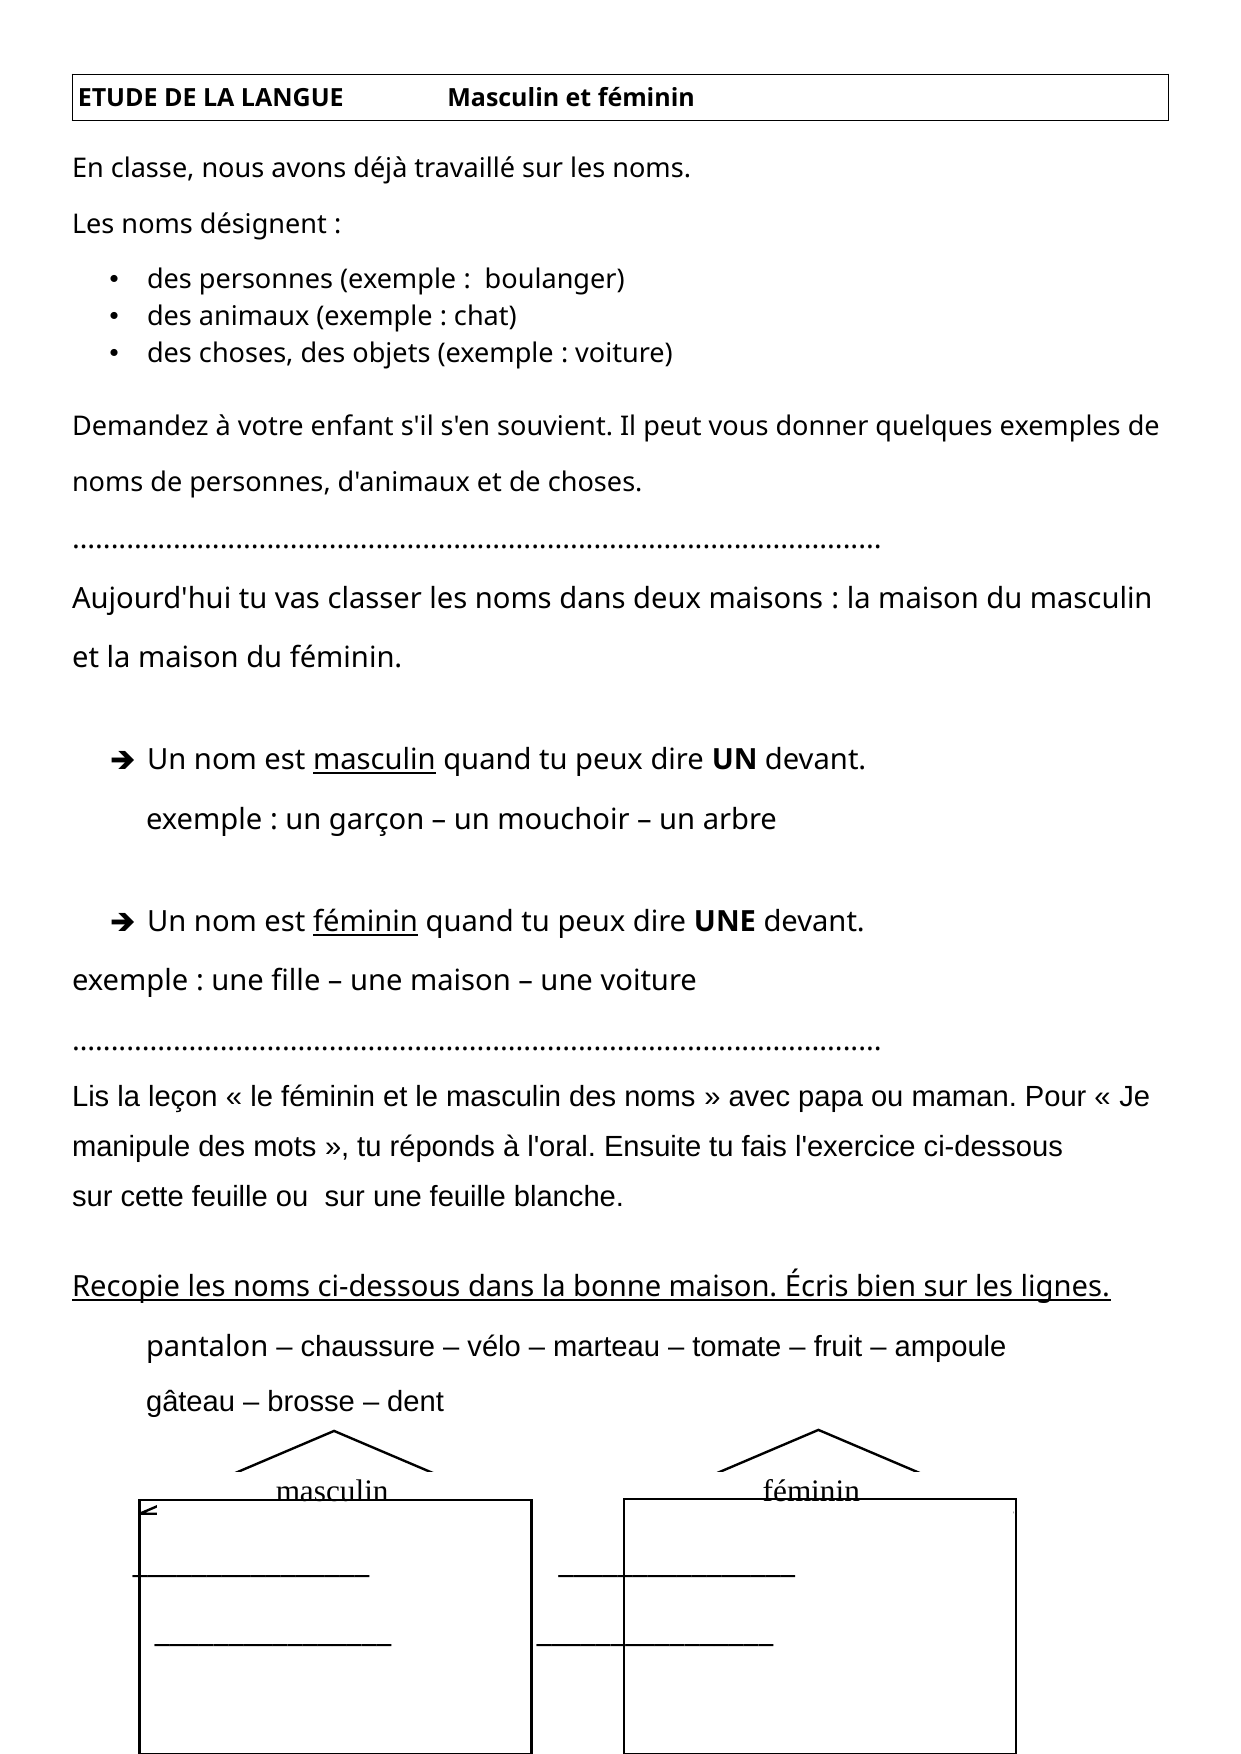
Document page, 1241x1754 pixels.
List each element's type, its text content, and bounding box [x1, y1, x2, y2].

list Un nom est féminin quand tu peux dire UNE devant. [109, 900, 1169, 940]
table_header ETUDE DE LA LANGUE Masculin et féminin [73, 75, 1168, 119]
list des personnes (exemple : boulanger) [109, 259, 1169, 296]
text ________________ ________________ [72, 1537, 138, 1583]
text Demandez à votre enfant s'il s'en souvient. Il peut vous donner quelques exemples de noms de personnes, d'animaux et de choses. [72, 407, 1169, 499]
text ________________ ________________ [1017, 1605, 1169, 1651]
list Un nom est masculin quand tu peux dire UN devant. [109, 738, 1169, 778]
text exemple : un garçon – un mouchoir – un arbre [72, 798, 1169, 838]
text Recopie les noms ci-dessous dans la bonne maison. Écris bien sur les lignes. [72, 1265, 1169, 1305]
text Aujourd'hui tu vas classer les noms dans deux maisons : la maison du masculin et la maison du féminin. [72, 577, 1169, 676]
text ________________ ________________ [141, 1605, 530, 1651]
text En classe, nous avons déjà travaillé sur les noms. [72, 149, 1169, 186]
text ________________ ________________ [533, 1537, 623, 1583]
text ________________ ________________ [533, 1605, 623, 1651]
text exemple : une fille – une maison – une voiture [72, 959, 1169, 999]
text …..................................................................................................... [72, 517, 1169, 557]
text ________________ ________________ [625, 1537, 1015, 1583]
text sur cette feuille ou sur une feuille blanche. [72, 1179, 1169, 1213]
text pantalon – chaussure – vélo – marteau – tomate – fruit – ampoule [72, 1325, 1169, 1364]
text …..................................................................................................... [72, 1019, 1169, 1059]
text Lis la leçon « le féminin et le masculin des noms » avec papa ou maman. Pour « Je manipule des mots », tu réponds à l'oral. Ensuite tu fais l'exercice ci-dessous [72, 1078, 1169, 1162]
text gâteau – brosse – dent [72, 1384, 1169, 1418]
text ________________ ________________ [141, 1537, 530, 1583]
text ________________ ________________ [1017, 1537, 1169, 1583]
text ________________ ________________ [72, 1605, 138, 1651]
list des choses, des objets (exemple : voiture) [109, 333, 1169, 370]
text ________________ ________________ [625, 1605, 1015, 1651]
text Les noms désignent : [72, 204, 1169, 241]
list des animaux (exemple : chat) [109, 296, 1169, 333]
text masculin féminin [157, 1472, 1013, 1508]
